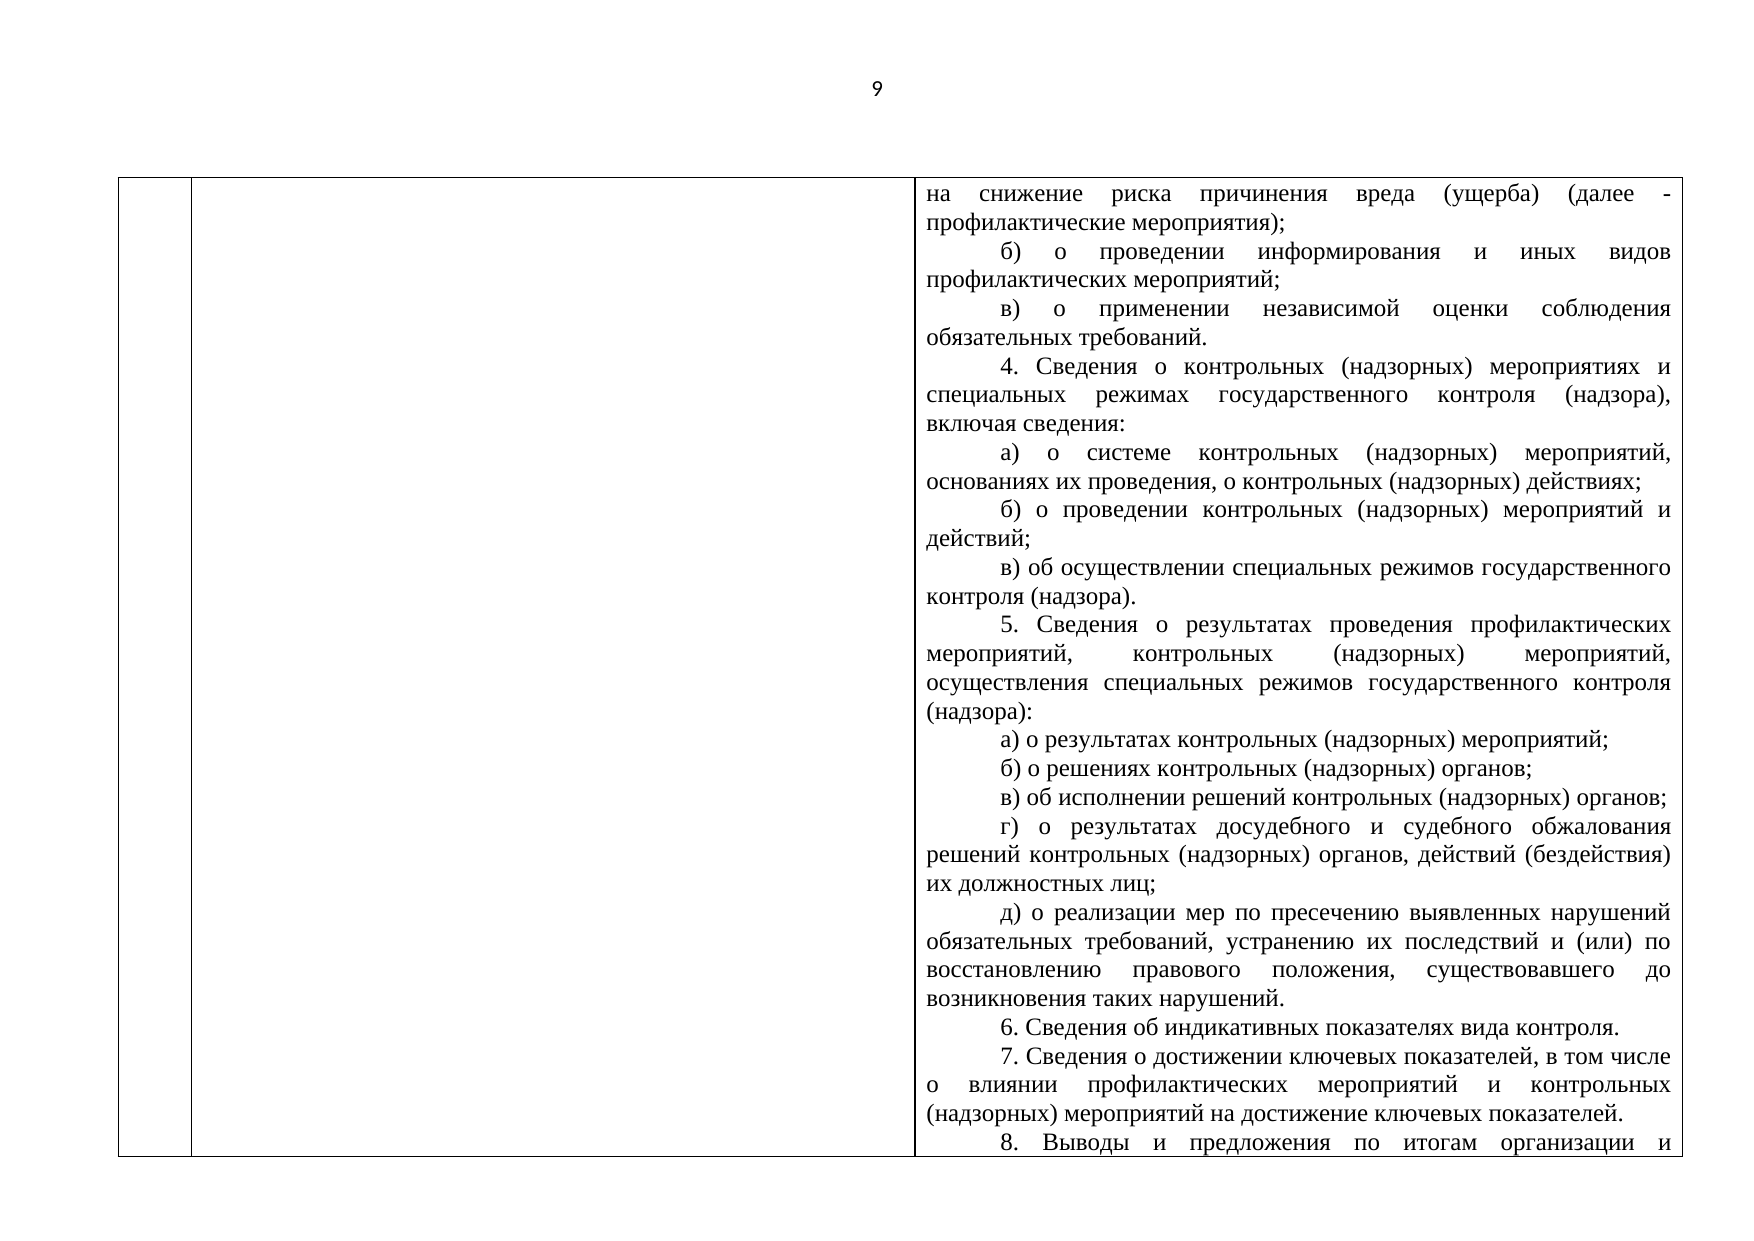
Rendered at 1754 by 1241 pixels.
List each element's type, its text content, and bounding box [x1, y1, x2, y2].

table_cell [192, 178, 914, 1156]
table_cell [119, 178, 191, 1156]
table_cell на снижение риска причинения вреда (ущерба) (далее - профилактические мероприятия); б) о проведении информирования и иных видов профилактических мероприятий; в) о применении независимой оценки соблюдения обязательных требований. 4. Сведения о контрольных (надзорных) мероприятиях и специальных режимах государственного контроля (надзора), включая сведения: а) о системе контрольных (надзорных) мероприятий, основаниях их проведения, о контрольных (надзорных) действиях; б) о проведении контрольных (надзорных) мероприятий и действий; в) об осуществлении специальных режимов государственного контроля (надзора). 5. Сведения о результатах проведения профилактических мероприятий, контрольных (надзорных) мероприятий, осуществления специальных режимов государственного контроля (надзора): а) о результатах контрольных (надзорных) мероприятий; б) о решениях контрольных (надзорных) органов; в) об исполнении решений контрольных (надзорных) органов; г) о результатах досудебного и судебного обжалования решений контрольных (надзорных) органов, действий (бездействия) их должностных лиц; д) о реализации мер по пресечению выявленных нарушений обязательных требований, устранению их последствий и (или) по восстановлению правового положения, существовавшего до возникновения таких нарушений. 6. Сведения об индикативных показателях вида контроля. 7. Сведения о достижении ключевых показателей, в том числе о влиянии профилактических мероприятий и контрольных (надзорных) мероприятий на достижение ключевых показателей. 8. Выводы и предложения по итогам организации и [916, 178, 1682, 1156]
